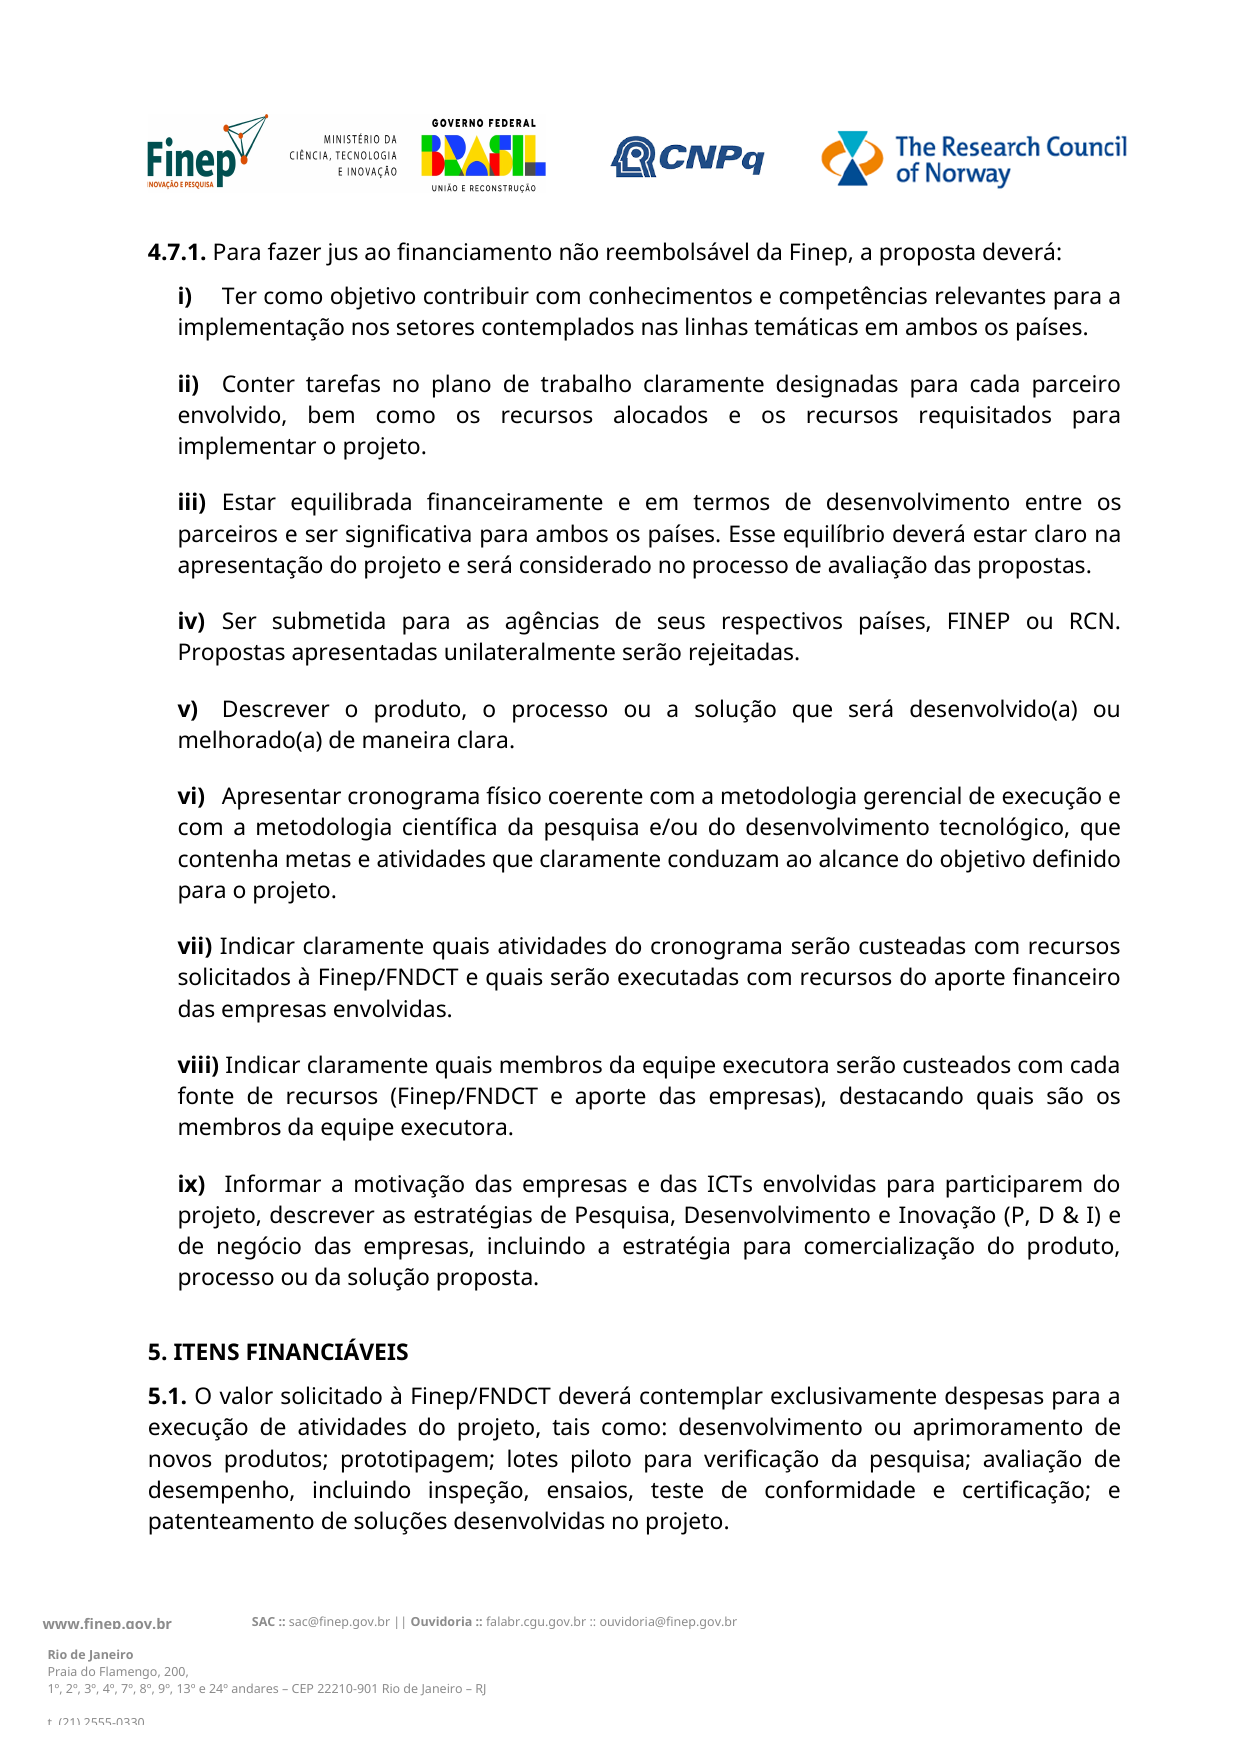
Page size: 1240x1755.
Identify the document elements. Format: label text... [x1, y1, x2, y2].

text vii) Indicar claramente quais atividades do cronograma serão custeadas com recursos solicitados à Finep/FNDCT e quais serão executadas com recursos do aporte financeiro das empresas envolvidas. [177, 930, 1122, 1024]
text iii) Estar equilibrada financeiramente e em termos de desenvolvimento entre os parceiros e ser significativa para ambos os países. Esse equilíbrio deverá estar claro na apresentação do projeto e será considerado no processo de avaliação das propostas. [177, 486, 1122, 580]
text viii) Indicar claramente quais membros da equipe executora serão custeados com cada fonte de recursos (Finep/FNDCT e aporte das empresas), destacando quais são os membros da equipe executora. [177, 1049, 1122, 1142]
text vi) Apresentar cronograma físico coerente com a metodologia gerencial de execução e com a metodologia científica da pesquisa e/ou do desenvolvimento tecnológico, que contenha metas e atividades que claramente conduzam ao alcance do objetivo definido para o projeto. [177, 780, 1122, 905]
text i) Ter como objetivo contribuir com conhecimentos e competências relevantes para a implementação nos setores contemplados nas linhas temáticas em ambos os países. [177, 280, 1122, 342]
text 5.1. O valor solicitado à Finep/FNDCT deverá contemplar exclusivamente despesas para a execução de atividades do projeto, tais como: desenvolvimento ou aprimoramento de novos produtos; prototipagem; lotes piloto para verificação da pesquisa; avaliação de desempenho, incluindo inspeção, ensaios, teste de conformidade e certificação; e patenteamento de soluções desenvolvidas no projeto. [148, 1380, 1122, 1536]
text ii) Conter tarefas no plano de trabalho claramente designadas para cada parceiro envolvido, bem como os recursos alocados e os recursos requisitados para implementar o projeto. [177, 367, 1122, 461]
text iv) Ser submetida para as agências de seus respectivos países, FINEP ou RCN. Propostas apresentadas unilateralmente serão rejeitadas. [177, 605, 1122, 667]
text ix) Informar a motivação das empresas e das ICTs envolvidas para participarem do projeto, descrever as estratégias de Pesquisa, Desenvolvimento e Inovação (P, D & I) e de negócio das empresas, incluindo a estratégia para comercialização do produto, processo ou da solução proposta. [177, 1167, 1122, 1292]
text 5. ITENS FINANCIÁVEIS [148, 1336, 1122, 1367]
text 4.7.1. Para fazer jus ao financiamento não reembolsável da Finep, a proposta deverá: [148, 236, 1122, 267]
text v) Descrever o produto, o processo ou a solução que será desenvolvido(a) ou melhorado(a) de maneira clara. [177, 692, 1122, 755]
